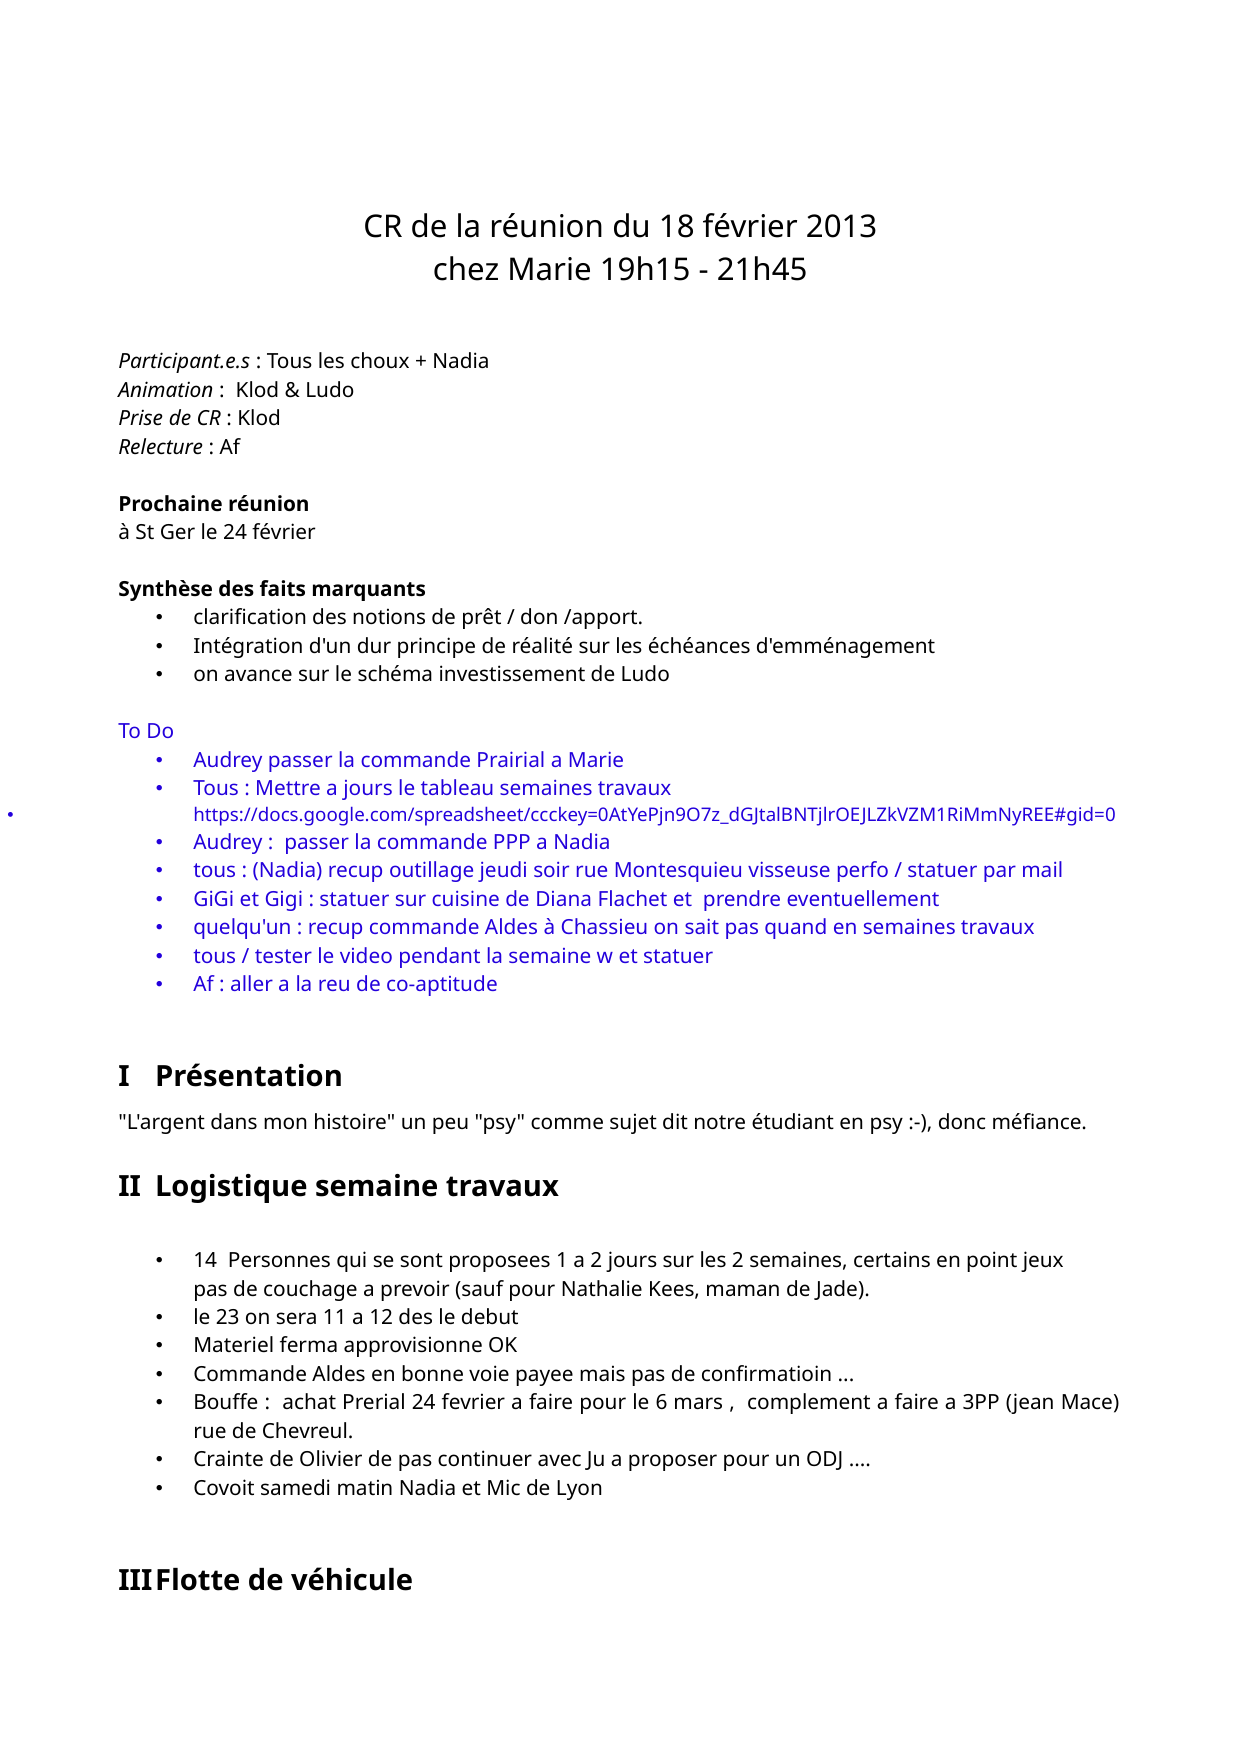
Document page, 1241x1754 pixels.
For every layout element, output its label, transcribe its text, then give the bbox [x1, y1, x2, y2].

list Bouffe : achat Prerial 24 fevrier a faire pour le 6 mars , complement a faire a 3PP (jean Mace) rue de Chevreul. [156, 1387, 1122, 1444]
text Synthèse des faits marquants [118, 574, 1122, 602]
list Tous : Mettre a jours le tableau semaines travaux [156, 773, 1122, 802]
text To Do [118, 716, 1122, 745]
list Audrey passer la commande Prairial a Marie [156, 745, 1122, 773]
list quelqu'un : recup commande Aldes à Chassieu on sait pas quand en semaines travaux [156, 912, 1122, 941]
list 14 Personnes qui se sont proposees 1 a 2 jours sur les 2 semaines, certains en point jeux [156, 1245, 1122, 1274]
text "L'argent dans mon histoire" un peu "psy" comme sujet dit notre étudiant en psy :-), donc méfiance. [118, 1107, 1122, 1136]
list Crainte de Olivier de pas continuer avec Ju a proposer pour un ODJ .... [156, 1444, 1122, 1473]
text Animation : Klod & Ludo [118, 375, 1122, 403]
list on avance sur le schéma investissement de Ludo [156, 659, 1122, 688]
list GiGi et Gigi : statuer sur cuisine de Diana Flachet et prendre eventuellement [156, 884, 1122, 912]
list https://docs.google.com/spreadsheet/ccckey=0AtYePjn9O7z_dGJtalBNTjlrOEJLZkVZM1RiMmNyREE#gid=0 [7, 802, 1122, 827]
list clarification des notions de prêt / don /apport. [156, 602, 1122, 631]
text à St Ger le 24 février [118, 517, 1122, 546]
subtitle Flotte de véhicule [118, 1559, 1122, 1598]
list Intégration d'un dur principe de réalité sur les échéances d'emménagement [156, 631, 1122, 659]
text Relecture : Af [118, 432, 1122, 460]
list Audrey : passer la commande PPP a Nadia [156, 827, 1122, 856]
list tous : (Nadia) recup outillage jeudi soir rue Montesquieu visseuse perfo / statuer par mail [156, 856, 1122, 884]
text CR de la réunion du 18 février 2013 [118, 204, 1122, 247]
list le 23 on sera 11 a 12 des le debut [156, 1302, 1122, 1331]
text Prise de CR : Klod [118, 403, 1122, 432]
text Prochaine réunion [118, 489, 1122, 517]
text chez Marie 19h15 - 21h45 [118, 247, 1122, 290]
subtitle Logistique semaine travaux [118, 1165, 1122, 1204]
subtitle Présentation [118, 1055, 1122, 1095]
list Af : aller a la reu de co-aptitude [156, 969, 1122, 998]
text Participant.e.s : Tous les choux + Nadia [118, 347, 1122, 375]
list tous / tester le video pendant la semaine w et statuer [156, 941, 1122, 969]
list Materiel ferma approvisionne OK [156, 1331, 1122, 1359]
list Covoit samedi matin Nadia et Mic de Lyon [156, 1473, 1122, 1501]
list pas de couchage a prevoir (sauf pour Nathalie Kees, maman de Jade). [156, 1274, 1122, 1302]
list Commande Aldes en bonne voie payee mais pas de confirmatioin ... [156, 1359, 1122, 1387]
